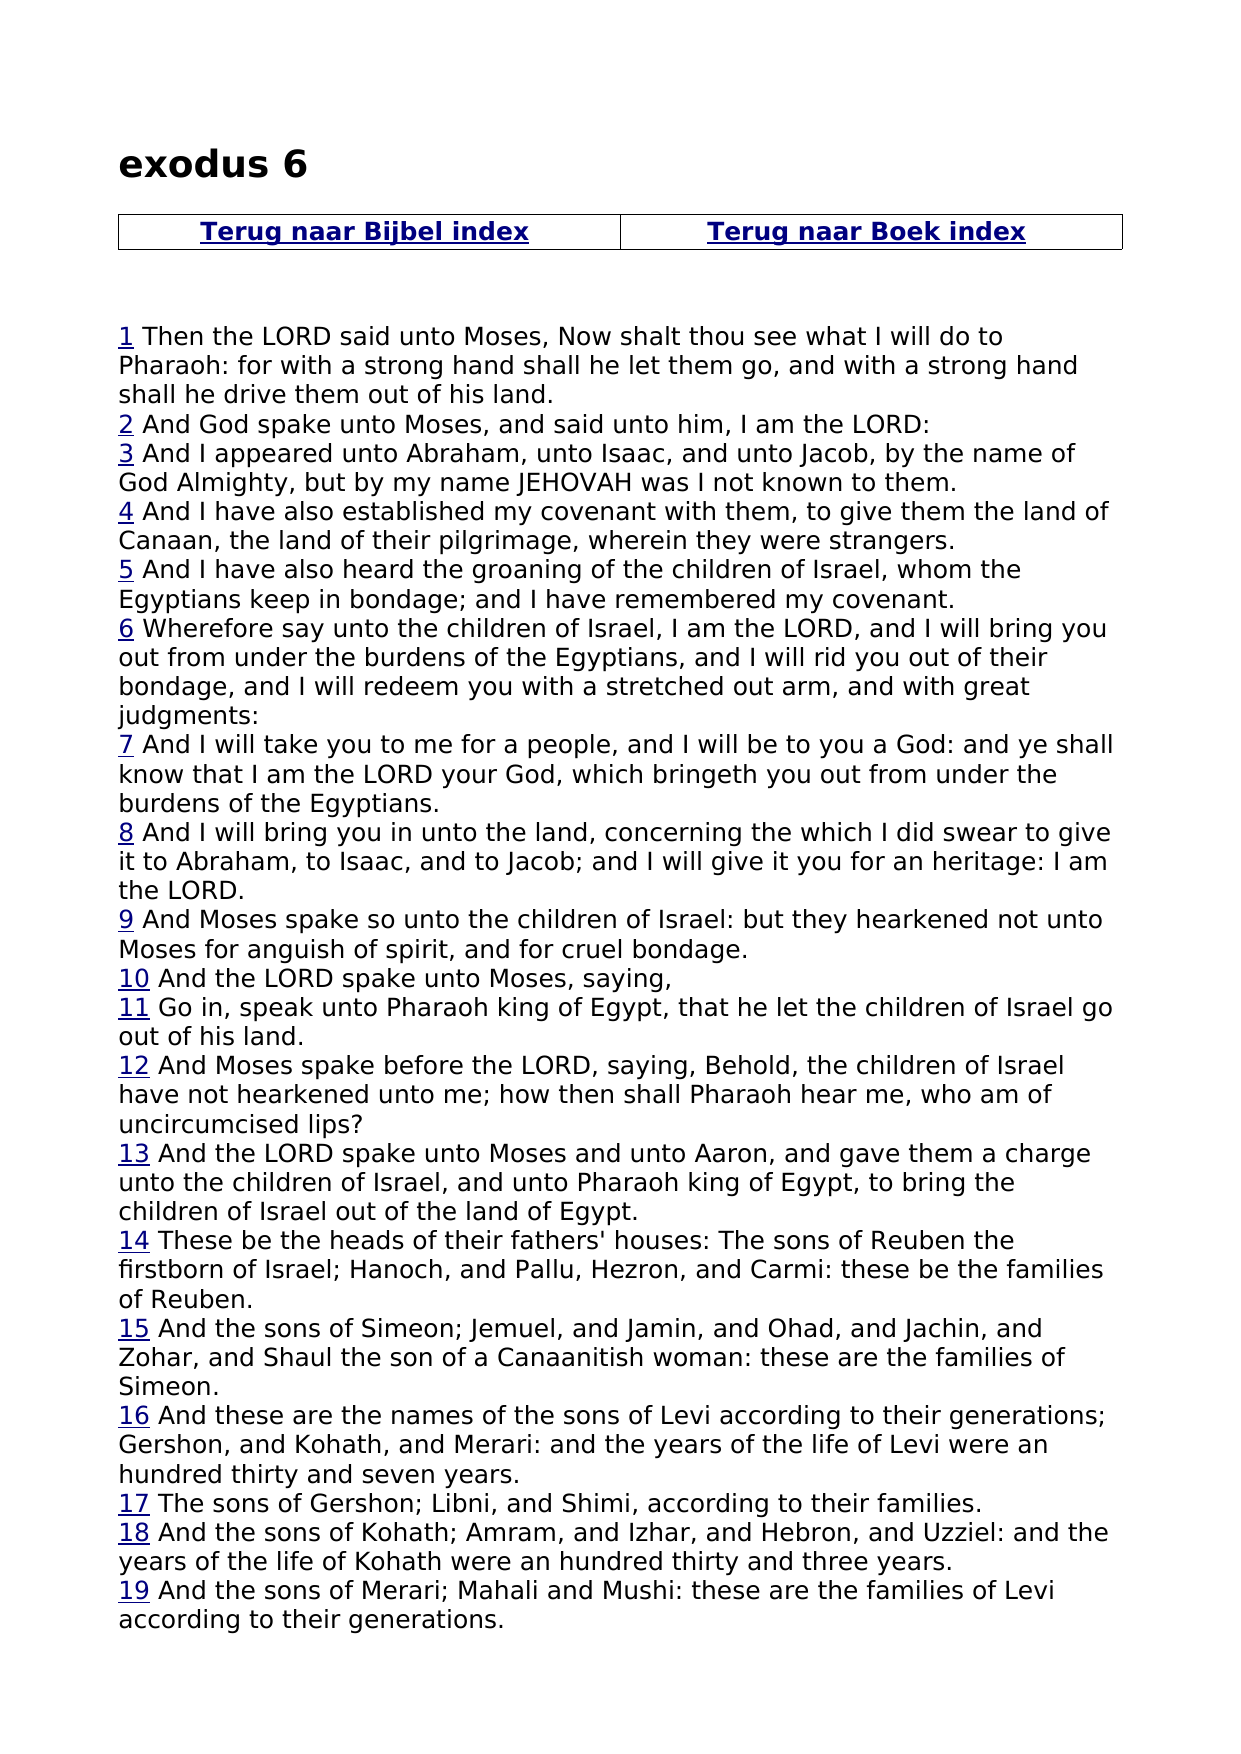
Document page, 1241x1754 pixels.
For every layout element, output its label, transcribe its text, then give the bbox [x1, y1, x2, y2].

table_header Terug naar Bijbel index [119, 215, 620, 249]
table_header Terug naar Boek index [621, 215, 1122, 249]
subtitle exodus 6 [118, 143, 1122, 187]
text 1 Then the LORD said unto Moses, Now shalt thou see what I will do to Pharaoh: for with a strong hand shall he let them go, and with a strong hand shall he drive them out of his land. 2 And God spake unto Moses, and said unto him, I am the LORD: 3 And I appeared unto Abraham, unto Isaac, and unto Jacob, by the name of God Almighty, but by my name JEHOVAH was I not known to them. 4 And I have also established my covenant with them, to give them the land of Canaan, the land of their pilgrimage, wherein they were strangers. 5 And I have also heard the groaning of the children of Israel, whom the Egyptians keep in bondage; and I have remembered my covenant. 6 Wherefore say unto the children of Israel, I am the LORD, and I will bring you out from under the burdens of the Egyptians, and I will rid you out of their bondage, and I will redeem you with a stretched out arm, and with great judgments: 7 And I will take you to me for a people, and I will be to you a God: and ye shall know that I am the LORD your God, which bringeth you out from under the burdens of the Egyptians. 8 And I will bring you in unto the land, concerning the which I did swear to give it to Abraham, to Isaac, and to Jacob; and I will give it you for an heritage: I am the LORD. 9 And Moses spake so unto the children of Israel: but they hearkened not unto Moses for anguish of spirit, and for cruel bondage. 10 And the LORD spake unto Moses, saying, 11 Go in, speak unto Pharaoh king of Egypt, that he let the children of Israel go out of his land. 12 And Moses spake before the LORD, saying, Behold, the children of Israel have not hearkened unto me; how then shall Pharaoh hear me, who am of uncircumcised lips? 13 And the LORD spake unto Moses and unto Aaron, and gave them a charge unto the children of Israel, and unto Pharaoh king of Egypt, to bring the children of Israel out of the land of Egypt. 14 These be the heads of their fathers' houses: The sons of Reuben the firstborn of Israel; Hanoch, and Pallu, Hezron, and Carmi: these be the families of Reuben. 15 And the sons of Simeon; Jemuel, and Jamin, and Ohad, and Jachin, and Zohar, and Shaul the son of a Canaanitish woman: these are the families of Simeon. 16 And these are the names of the sons of Levi according to their generations; Gershon, and Kohath, and Merari: and the years of the life of Levi were an hundred thirty and seven years. 17 The sons of Gershon; Libni, and Shimi, according to their families. 18 And the sons of Kohath; Amram, and Izhar, and Hebron, and Uzziel: and the years of the life of Kohath were an hundred thirty and three years. 19 And the sons of Merari; Mahali and Mushi: these are the families of Levi according to their generations. [118, 264, 1122, 1635]
